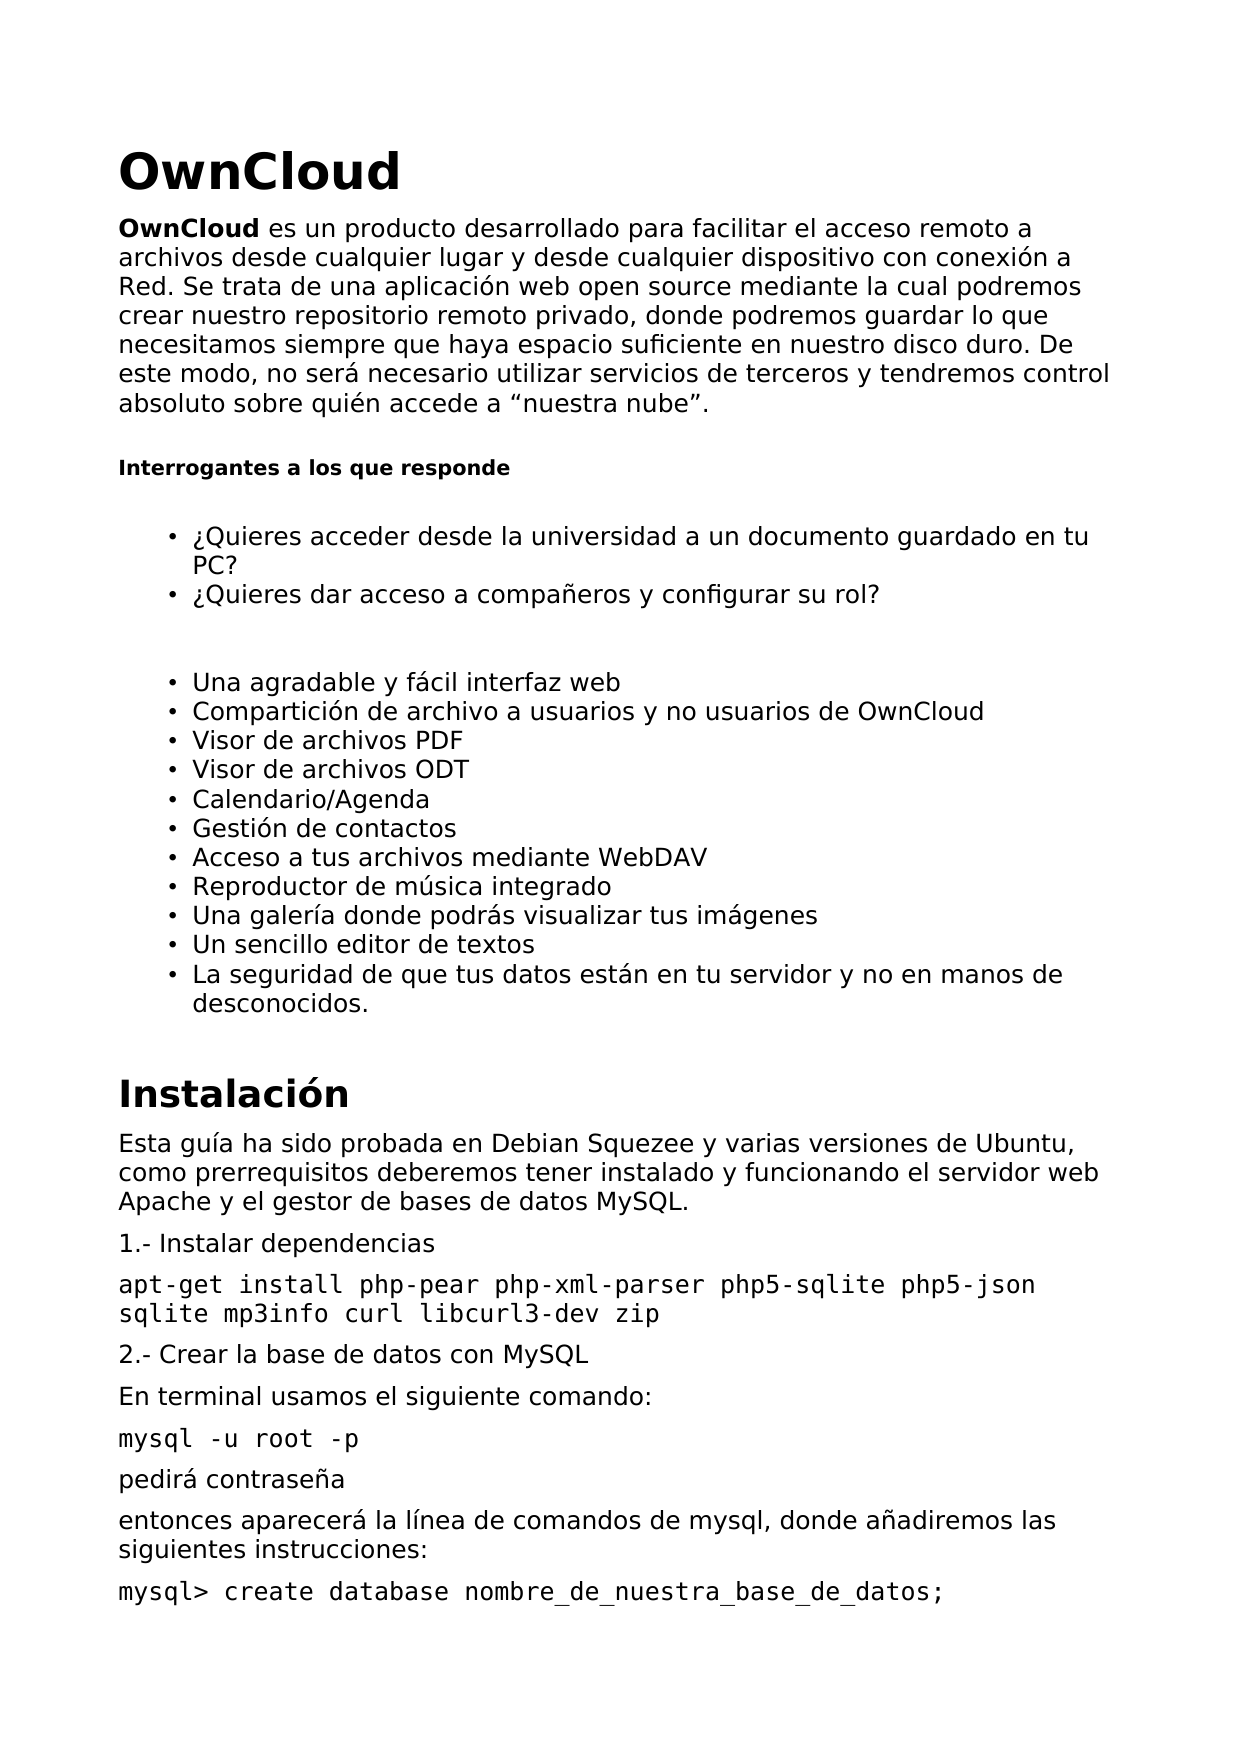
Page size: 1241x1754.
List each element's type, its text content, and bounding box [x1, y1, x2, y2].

text En terminal usamos el siguiente comando: [118, 1382, 1122, 1411]
list Visor de archivos ODT [177, 756, 1122, 785]
text 2.- Crear la base de datos con MySQL [118, 1341, 1122, 1370]
list Calendario/Agenda [177, 785, 1122, 814]
list ¿Quieres acceder desde la universidad a un documento guardado en tu PC? [177, 522, 1122, 580]
subtitle OwnCloud [118, 143, 1122, 201]
text OwnCloud es un producto desarrollado para facilitar el acceso remoto a archivos desde cualquier lugar y desde cualquier dispositivo con conexión a Red. Se trata de una aplicación web open source mediante la cual podremos crear nuestro repositorio remoto privado, donde podremos guardar lo que necesitamos siempre que haya espacio suficiente en nuestro disco duro. De este modo, no será necesario utilizar servicios de terceros y tendremos control absoluto sobre quién accede a “nuestra nube”. [118, 214, 1122, 418]
text apt-get install php-pear php-xml-parser php5-sqlite php5-json sqlite mp3info curl libcurl3-dev zip [118, 1271, 1122, 1329]
list Una galería donde podrás visualizar tus imágenes [177, 902, 1122, 931]
text mysql> create database nombre_de_nuestra_base_de_datos; [118, 1577, 1122, 1636]
list Compartición de archivo a usuarios y no usuarios de OwnCloud [177, 697, 1122, 727]
subtitle Interrogantes a los que responde [118, 456, 1122, 480]
text mysql -u root -p [118, 1424, 1122, 1453]
list Reproductor de música integrado [177, 872, 1122, 902]
list Visor de archivos PDF [177, 727, 1122, 756]
list Un sencillo editor de textos [177, 931, 1122, 960]
text Esta guía ha sido probada en Debian Squezee y varias versiones de Ubuntu, como prerrequisitos deberemos tener instalado y funcionando el servidor web Apache y el gestor de bases de datos MySQL. [118, 1129, 1122, 1216]
list Gestión de contactos [177, 814, 1122, 843]
list ¿Quieres dar acceso a compañeros y configurar su rol? [177, 580, 1122, 609]
subtitle Instalación [118, 1073, 1122, 1116]
list La seguridad de que tus datos están en tu servidor y no en manos de desconocidos. [177, 960, 1122, 1018]
list Acceso a tus archivos mediante WebDAV [177, 843, 1122, 872]
text entonces aparecerá la línea de comandos de mysql, donde añadiremos las siguientes instrucciones: [118, 1507, 1122, 1565]
text 1.- Instalar dependencias [118, 1229, 1122, 1258]
list Una agradable y fácil interfaz web [177, 668, 1122, 697]
text pedirá contraseña [118, 1465, 1122, 1494]
